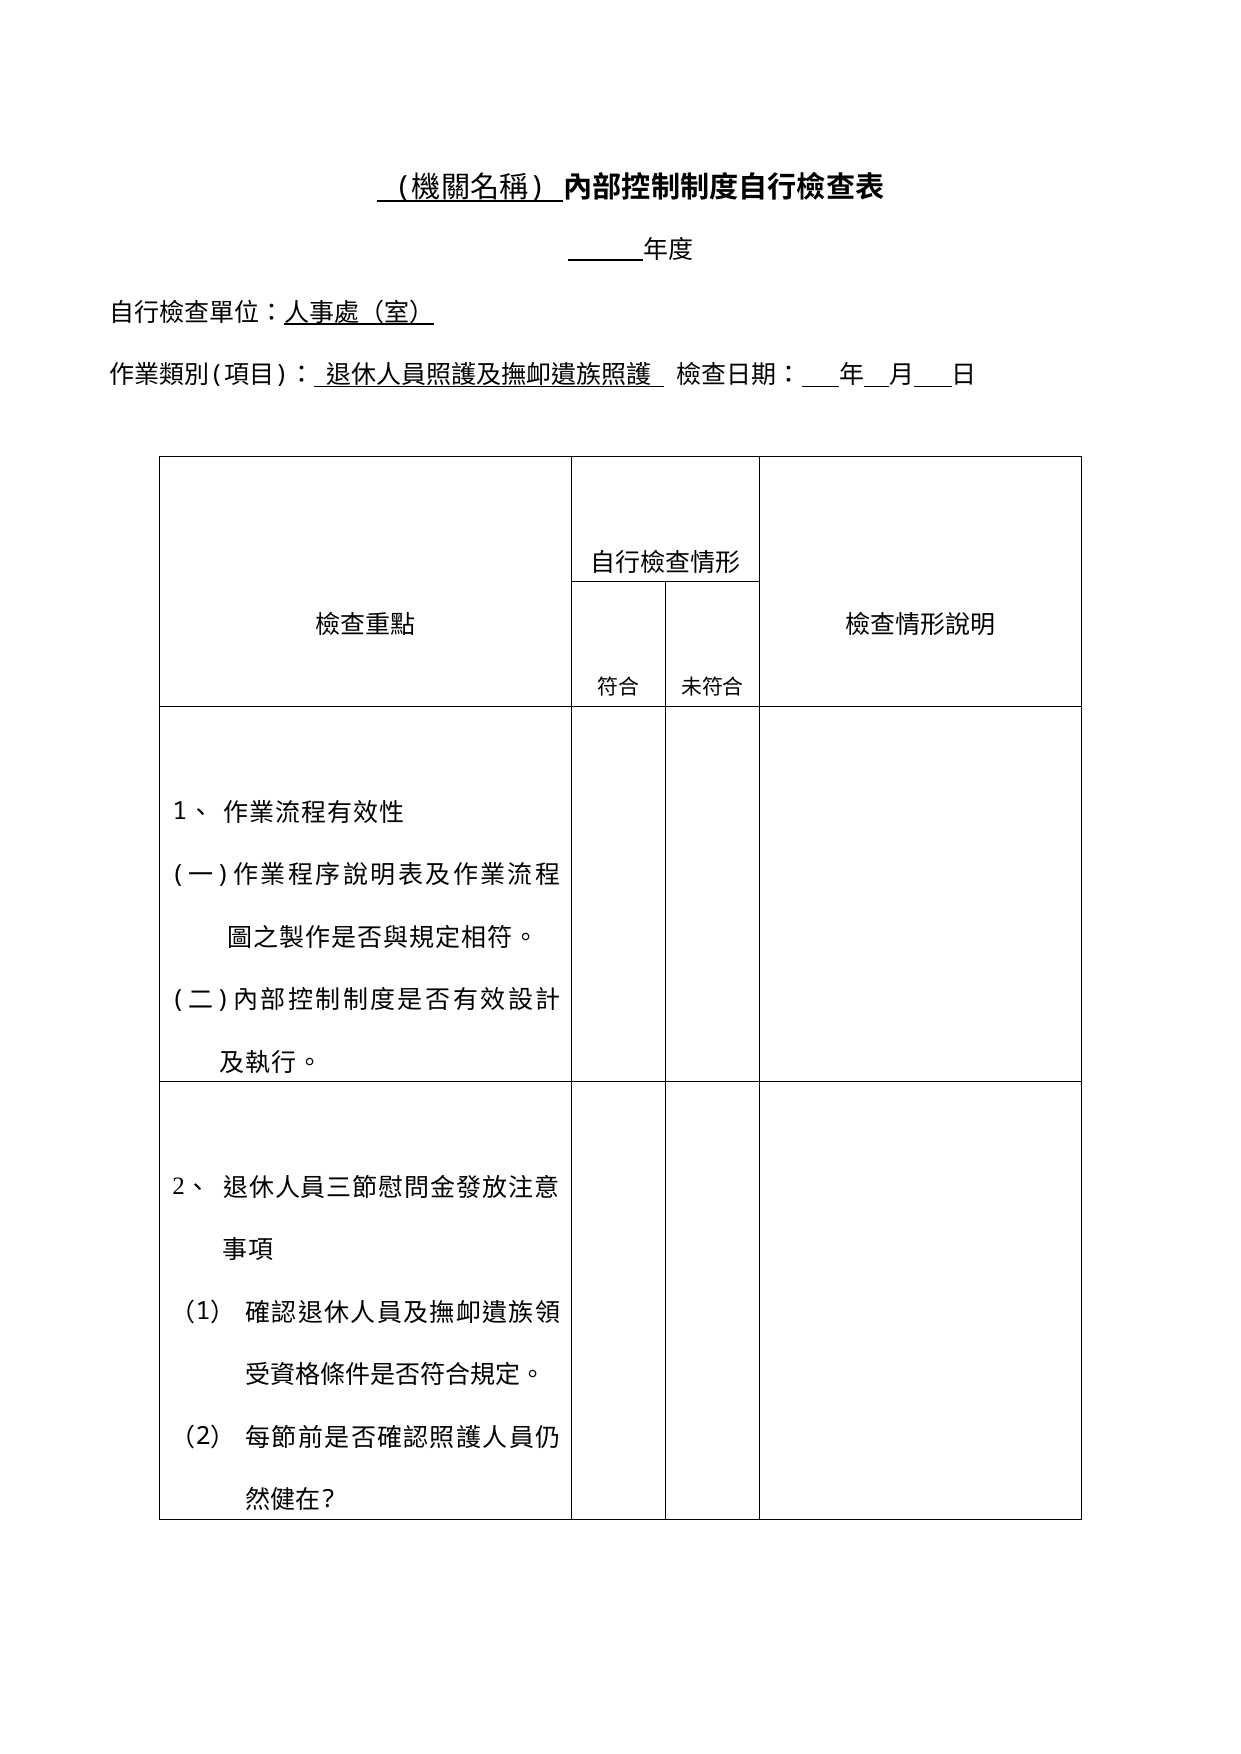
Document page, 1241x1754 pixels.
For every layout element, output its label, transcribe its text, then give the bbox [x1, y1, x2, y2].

table_cell 未符合 [666, 582, 759, 706]
table_cell [572, 707, 665, 1081]
text 自行檢查單位：人事處（室） [109, 268, 1152, 331]
table_cell [666, 1082, 759, 1518]
table_cell 符合 [572, 582, 665, 706]
table_header 檢查情形說明 [760, 457, 1081, 706]
table_cell 退休人員三節慰問金發放注意事項 確認退休人員及撫卹遺族領受資格條件是否符合規定。 每節前是否確認照護人員仍然健在? 每節前是否確認照護人員國內設有戶籍? 每節是否造具退休人員及撫卹遺族三節慰問金清冊。 是否通知領受人當節發放日期及支領金額。 是否確認退休人員有無再任須停止領受月退休金及辦理優惠存款權利之職務時，須同時停止發給三節慰問金 [160, 1082, 571, 1518]
table_header 檢查重點 [160, 457, 571, 706]
table_header 自行檢查情形 [572, 457, 759, 581]
text (機關名稱) 內部控制制度自行檢查表 [109, 143, 1152, 206]
text 作業類別(項目)： 退休人員照護及撫卹遺族照護 檢查日期： 年 月 日 [109, 331, 1152, 393]
table_cell [760, 707, 1081, 1081]
table_cell [760, 1082, 1081, 1518]
text 年度 [109, 206, 1152, 268]
table_cell [572, 1082, 665, 1518]
table_cell 作業流程有效性 (一)作業程序說明表及作業流程圖之製作是否與規定相符。 (二)內部控制制度是否有效設計及執行。 [160, 707, 571, 1081]
table_cell [666, 707, 759, 1081]
